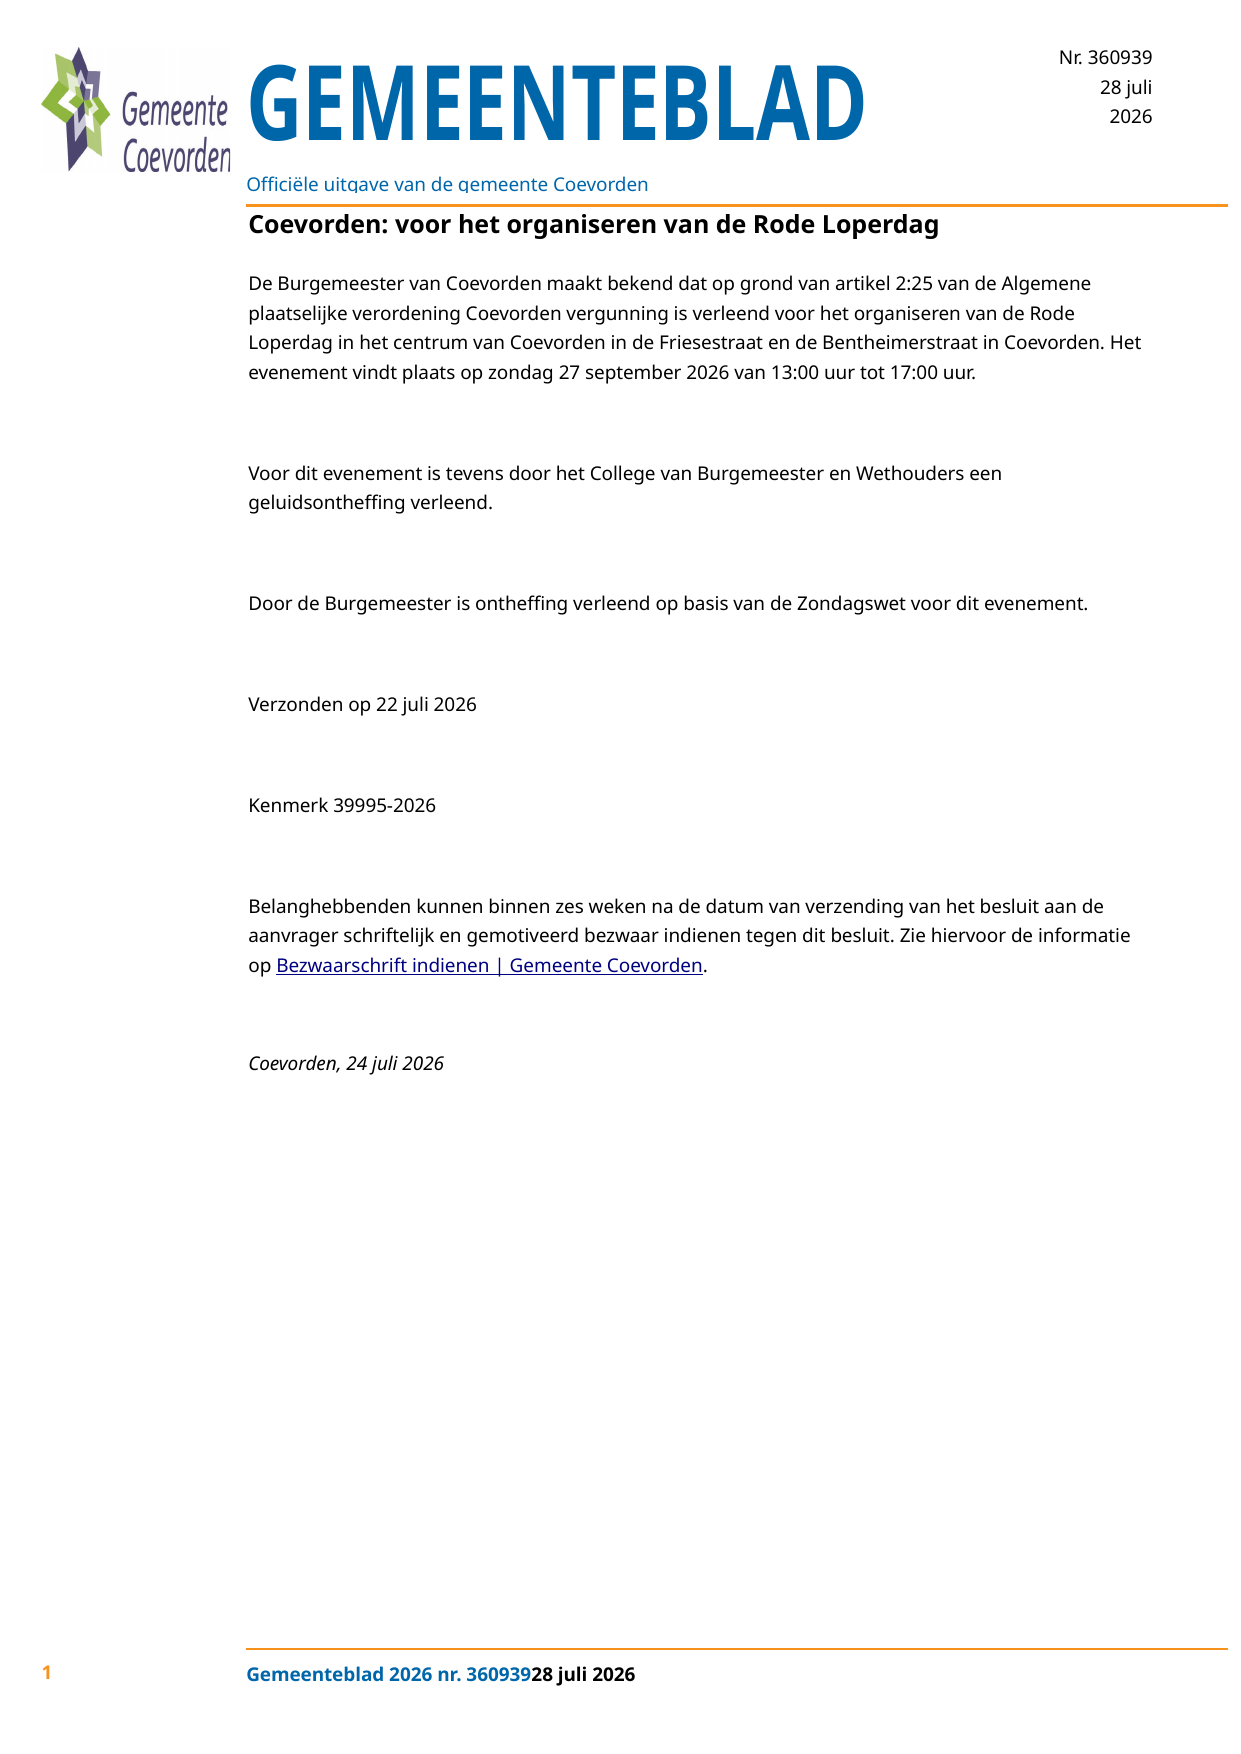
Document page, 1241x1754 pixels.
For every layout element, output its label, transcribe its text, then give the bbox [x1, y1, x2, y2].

text Verzonden op 22 juli 2026 [248, 691, 1152, 717]
text Belanghebbenden kunnen binnen zes weken na de datum van verzending van het besluit aan de aanvrager schriftelijk en gemotiveerd bezwaar indienen tegen dit besluit. Zie hiervoor de informatie op Bezwaarschrift indienen | Gemeente Coevorden. [248, 893, 1152, 978]
text Kenmerk 39995-2026 [248, 792, 1152, 818]
text Coevorden, 24 juli 2026 [248, 1050, 1152, 1076]
text De Burgemeester van Coevorden maakt bekend dat op grond van artikel 2:25 van de Algemene plaatselijke verordening Coevorden vergunning is verleend voor het organiseren van de Rode Loperdag in het centrum van Coevorden in de Friesestraat en de Bentheimerstraat in Coevorden. Het evenement vindt plaats op zondag 27 september 2026 van 13:00 uur tot 17:00 uur. [248, 270, 1152, 385]
text Door de Burgemeester is ontheffing verleend op basis van de Zondagswet voor dit evenement. [248, 590, 1152, 616]
text Coevorden: voor het organiseren van de Rode Loperdag [248, 207, 1152, 241]
picture [41, 47, 231, 172]
text Voor dit evenement is tevens door het College van Burgemeester en Wethouders een geluidsontheffing verleend. [248, 460, 1152, 515]
